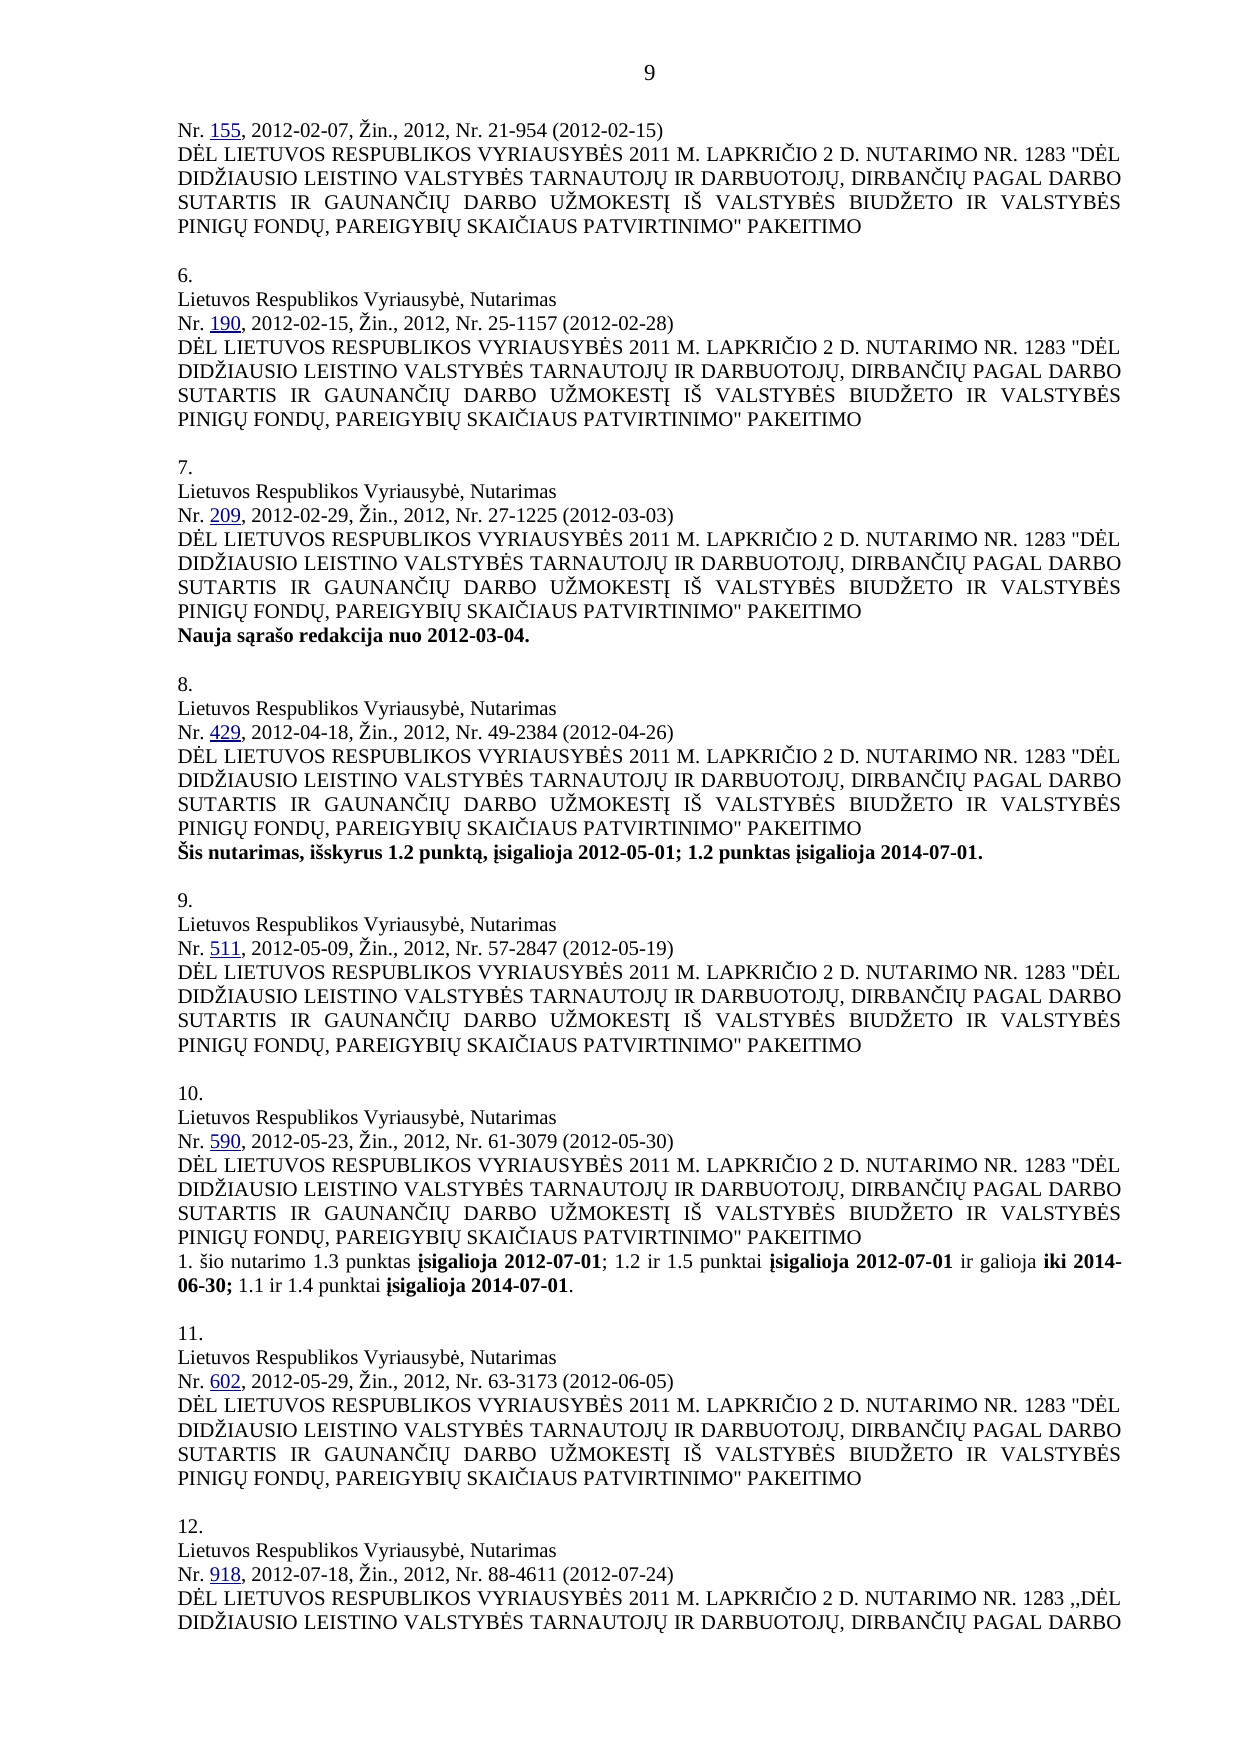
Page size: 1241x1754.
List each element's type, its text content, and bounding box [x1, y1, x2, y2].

text 11. [177, 1321, 1122, 1345]
text Nauja sąrašo redakcija nuo 2012-03-04. [177, 623, 1122, 647]
text DĖL LIETUVOS RESPUBLIKOS VYRIAUSYBĖS 2011 M. LAPKRIČIO 2 D. NUTARIMO NR. 1283 "DĖL DIDŽIAUSIO LEISTINO VALSTYBĖS TARNAUTOJŲ IR DARBUOTOJŲ, DIRBANČIŲ PAGAL DARBO SUTARTIS IR GAUNANČIŲ DARBO UŽMOKESTĮ IŠ VALSTYBĖS BIUDŽETO IR VALSTYBĖS PINIGŲ FONDŲ, PAREIGYBIŲ SKAIČIAUS PATVIRTINIMO" PAKEITIMO [177, 142, 1122, 238]
text Lietuvos Respublikos Vyriausybė, Nutarimas [177, 696, 1122, 720]
text 7. [177, 455, 1122, 479]
text 10. [177, 1081, 1122, 1105]
text Lietuvos Respublikos Vyriausybė, Nutarimas [177, 1345, 1122, 1369]
text Nr. 602, 2012-05-29, Žin., 2012, Nr. 63-3173 (2012-06-05) [177, 1369, 1122, 1393]
text DĖL LIETUVOS RESPUBLIKOS VYRIAUSYBĖS 2011 M. LAPKRIČIO 2 D. NUTARIMO NR. 1283 "DĖL DIDŽIAUSIO LEISTINO VALSTYBĖS TARNAUTOJŲ IR DARBUOTOJŲ, DIRBANČIŲ PAGAL DARBO SUTARTIS IR GAUNANČIŲ DARBO UŽMOKESTĮ IŠ VALSTYBĖS BIUDŽETO IR VALSTYBĖS PINIGŲ FONDŲ, PAREIGYBIŲ SKAIČIAUS PATVIRTINIMO" PAKEITIMO [177, 960, 1122, 1057]
text Lietuvos Respublikos Vyriausybė, Nutarimas [177, 479, 1122, 503]
text Nr. 511, 2012-05-09, Žin., 2012, Nr. 57-2847 (2012-05-19) [177, 936, 1122, 960]
text DĖL LIETUVOS RESPUBLIKOS VYRIAUSYBĖS 2011 M. LAPKRIČIO 2 D. NUTARIMO NR. 1283 ,,DĖL DIDŽIAUSIO LEISTINO VALSTYBĖS TARNAUTOJŲ IR DARBUOTOJŲ, DIRBANČIŲ PAGAL DARBO [177, 1586, 1122, 1634]
text DĖL LIETUVOS RESPUBLIKOS VYRIAUSYBĖS 2011 M. LAPKRIČIO 2 D. NUTARIMO NR. 1283 "DĖL DIDŽIAUSIO LEISTINO VALSTYBĖS TARNAUTOJŲ IR DARBUOTOJŲ, DIRBANČIŲ PAGAL DARBO SUTARTIS IR GAUNANČIŲ DARBO UŽMOKESTĮ IŠ VALSTYBĖS BIUDŽETO IR VALSTYBĖS PINIGŲ FONDŲ, PAREIGYBIŲ SKAIČIAUS PATVIRTINIMO" PAKEITIMO [177, 527, 1122, 623]
text 1. šio nutarimo 1.3 punktas įsigalioja 2012-07-01; 1.2 ir 1.5 punktai įsigalioja 2012-07-01 ir galioja iki 2014-06-30; 1.1 ir 1.4 punktai įsigalioja 2014-07-01. [177, 1249, 1122, 1297]
text Nr. 429, 2012-04-18, Žin., 2012, Nr. 49-2384 (2012-04-26) [177, 720, 1122, 744]
text Lietuvos Respublikos Vyriausybė, Nutarimas [177, 1538, 1122, 1562]
text Nr. 918, 2012-07-18, Žin., 2012, Nr. 88-4611 (2012-07-24) [177, 1562, 1122, 1586]
text Nr. 155, 2012-02-07, Žin., 2012, Nr. 21-954 (2012-02-15) [177, 118, 1122, 142]
text 6. [177, 262, 1122, 287]
text Nr. 209, 2012-02-29, Žin., 2012, Nr. 27-1225 (2012-03-03) [177, 503, 1122, 527]
text Lietuvos Respublikos Vyriausybė, Nutarimas [177, 912, 1122, 936]
text 9. [177, 888, 1122, 912]
text DĖL LIETUVOS RESPUBLIKOS VYRIAUSYBĖS 2011 M. LAPKRIČIO 2 D. NUTARIMO NR. 1283 "DĖL DIDŽIAUSIO LEISTINO VALSTYBĖS TARNAUTOJŲ IR DARBUOTOJŲ, DIRBANČIŲ PAGAL DARBO SUTARTIS IR GAUNANČIŲ DARBO UŽMOKESTĮ IŠ VALSTYBĖS BIUDŽETO IR VALSTYBĖS PINIGŲ FONDŲ, PAREIGYBIŲ SKAIČIAUS PATVIRTINIMO" PAKEITIMO [177, 1393, 1122, 1490]
text Šis nutarimas, išskyrus 1.2 punktą, įsigalioja 2012-05-01; 1.2 punktas įsigalioja 2014-07-01. [177, 840, 1122, 864]
text Lietuvos Respublikos Vyriausybė, Nutarimas [177, 287, 1122, 311]
text Nr. 190, 2012-02-15, Žin., 2012, Nr. 25-1157 (2012-02-28) [177, 311, 1122, 335]
text Nr. 590, 2012-05-23, Žin., 2012, Nr. 61-3079 (2012-05-30) [177, 1129, 1122, 1153]
text DĖL LIETUVOS RESPUBLIKOS VYRIAUSYBĖS 2011 M. LAPKRIČIO 2 D. NUTARIMO NR. 1283 "DĖL DIDŽIAUSIO LEISTINO VALSTYBĖS TARNAUTOJŲ IR DARBUOTOJŲ, DIRBANČIŲ PAGAL DARBO SUTARTIS IR GAUNANČIŲ DARBO UŽMOKESTĮ IŠ VALSTYBĖS BIUDŽETO IR VALSTYBĖS PINIGŲ FONDŲ, PAREIGYBIŲ SKAIČIAUS PATVIRTINIMO" PAKEITIMO [177, 744, 1122, 840]
text DĖL LIETUVOS RESPUBLIKOS VYRIAUSYBĖS 2011 M. LAPKRIČIO 2 D. NUTARIMO NR. 1283 "DĖL DIDŽIAUSIO LEISTINO VALSTYBĖS TARNAUTOJŲ IR DARBUOTOJŲ, DIRBANČIŲ PAGAL DARBO SUTARTIS IR GAUNANČIŲ DARBO UŽMOKESTĮ IŠ VALSTYBĖS BIUDŽETO IR VALSTYBĖS PINIGŲ FONDŲ, PAREIGYBIŲ SKAIČIAUS PATVIRTINIMO" PAKEITIMO [177, 335, 1122, 431]
text DĖL LIETUVOS RESPUBLIKOS VYRIAUSYBĖS 2011 M. LAPKRIČIO 2 D. NUTARIMO NR. 1283 "DĖL DIDŽIAUSIO LEISTINO VALSTYBĖS TARNAUTOJŲ IR DARBUOTOJŲ, DIRBANČIŲ PAGAL DARBO SUTARTIS IR GAUNANČIŲ DARBO UŽMOKESTĮ IŠ VALSTYBĖS BIUDŽETO IR VALSTYBĖS PINIGŲ FONDŲ, PAREIGYBIŲ SKAIČIAUS PATVIRTINIMO" PAKEITIMO [177, 1153, 1122, 1249]
text Lietuvos Respublikos Vyriausybė, Nutarimas [177, 1105, 1122, 1129]
text 8. [177, 672, 1122, 696]
text 12. [177, 1514, 1122, 1538]
